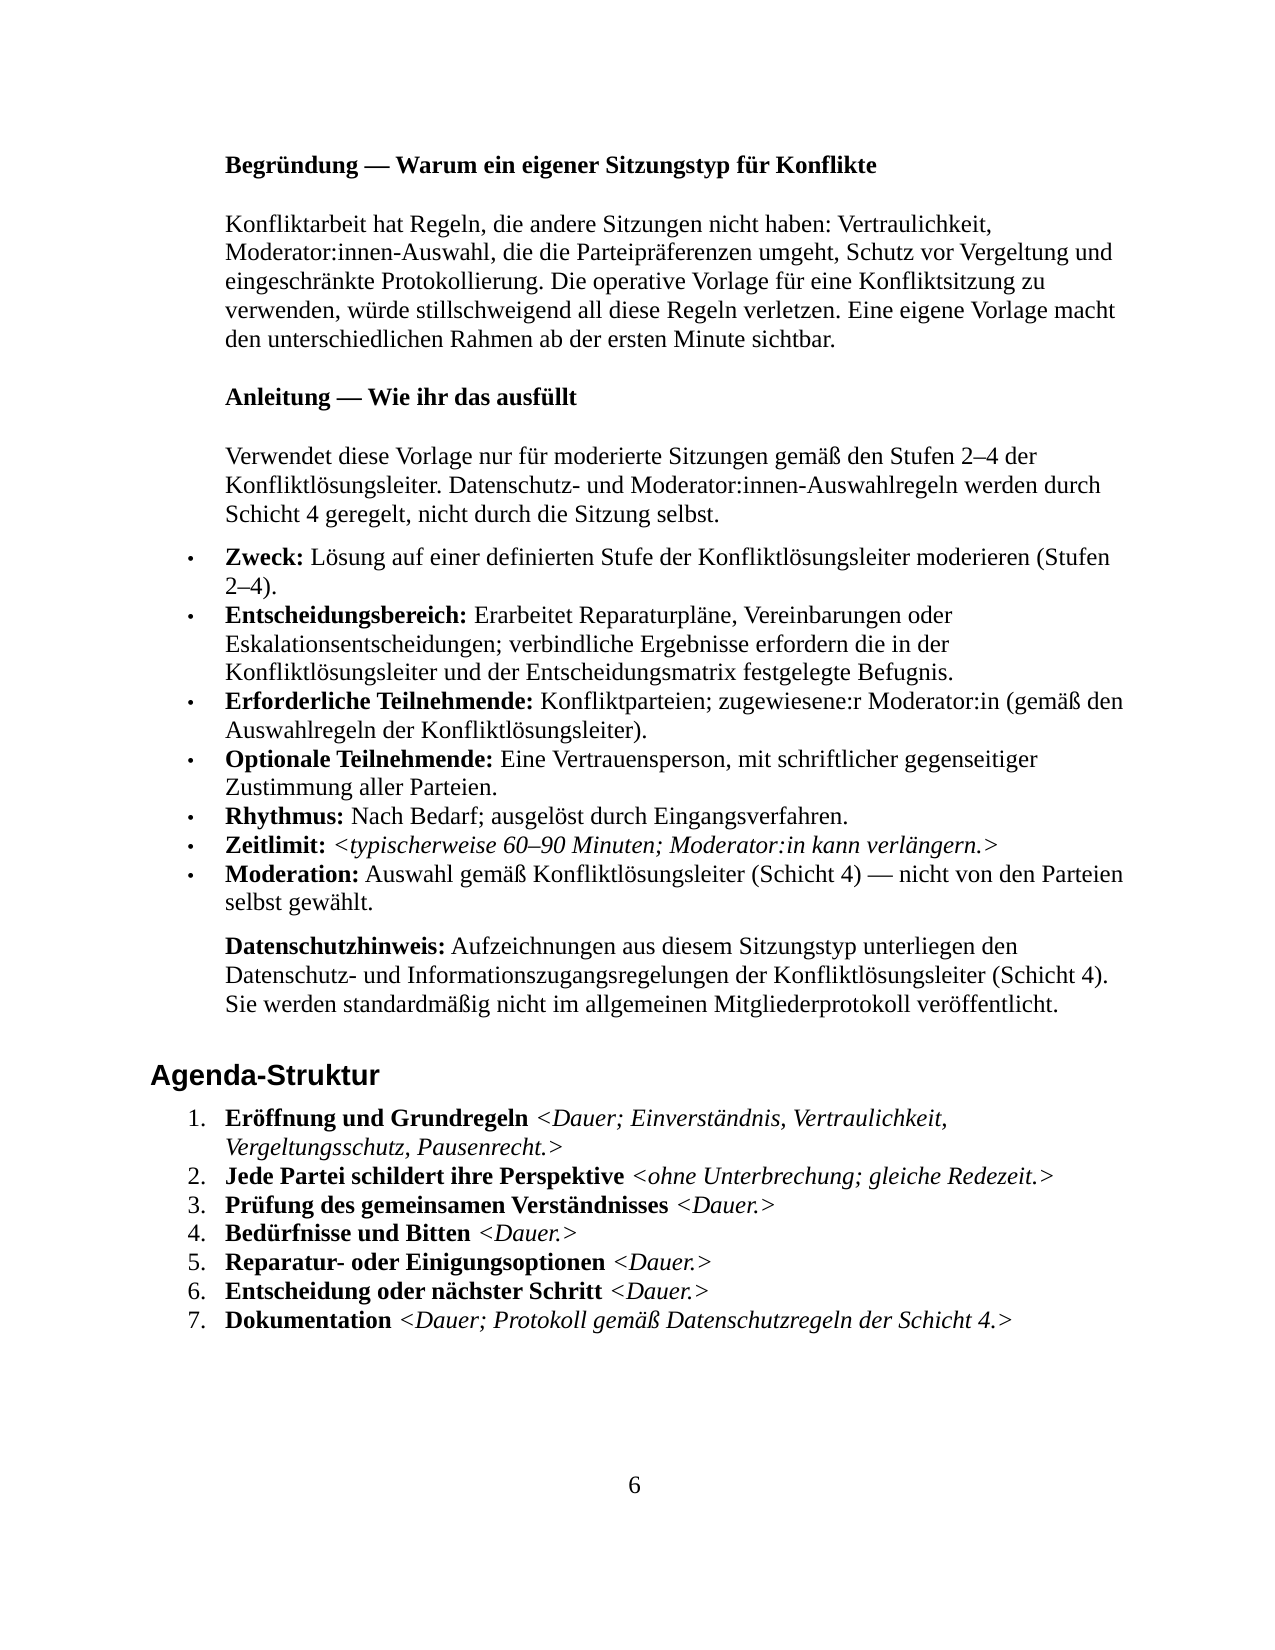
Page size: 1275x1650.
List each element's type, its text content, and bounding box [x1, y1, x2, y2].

list Zeitlimit: <typischerweise 60–90 Minuten; Moderator:in kann verlängern.> [187, 830, 1125, 859]
list Moderation: Auswahl gemäß Konfliktlösungsleiter (Schicht 4) — nicht von den Parteien selbst gewählt. [187, 859, 1125, 916]
list Prüfung des gemeinsamen Verständnisses <Dauer.> [187, 1190, 1125, 1218]
list Reparatur- oder Einigungsoptionen <Dauer.> [187, 1247, 1125, 1276]
list Erforderliche Teilnehmende: Konfliktparteien; zugewiesene:r Moderator:in (gemäß den Auswahlregeln der Konfliktlösungsleiter). [187, 686, 1125, 744]
list Entscheidung oder nächster Schritt <Dauer.> [187, 1276, 1125, 1305]
list Zweck: Lösung auf einer definierten Stufe der Konfliktlösungsleiter moderieren (Stufen 2–4). [187, 542, 1125, 600]
text Datenschutzhinweis: Aufzeichnungen aus diesem Sitzungstyp unterliegen den Datenschutz- und Informationszugangsregelungen der Konfliktlösungsleiter (Schicht 4). Sie werden standardmäßig nicht im allgemeinen Mitgliederprotokoll veröffentlicht. [225, 931, 1125, 1017]
list Dokumentation <Dauer; Protokoll gemäß Datenschutzregeln der Schicht 4.> [187, 1305, 1125, 1333]
list Optionale Teilnehmende: Eine Vertrauensperson, mit schriftlicher gegenseitiger Zustimmung aller Parteien. [187, 744, 1125, 801]
list Bedürfnisse und Bitten <Dauer.> [187, 1218, 1125, 1247]
text Verwendet diese Vorlage nur für moderierte Sitzungen gemäß den Stufen 2–4 der Konfliktlösungsleiter. Datenschutz- und Moderator:innen-Auswahlregeln werden durch Schicht 4 geregelt, nicht durch die Sitzung selbst. [225, 441, 1125, 527]
list Jede Partei schildert ihre Perspektive <ohne Unterbrechung; gleiche Redezeit.> [187, 1161, 1125, 1190]
text Anleitung — Wie ihr das ausfüllt [225, 382, 1125, 411]
list Entscheidungsbereich: Erarbeitet Reparaturpläne, Vereinbarungen oder Eskalationsentscheidungen; verbindliche Ergebnisse erfordern die in der Konfliktlösungsleiter und der Entscheidungsmatrix festgelegte Befugnis. [187, 600, 1125, 686]
text Begründung — Warum ein eigener Sitzungstyp für Konflikte [225, 150, 1125, 179]
text Konfliktarbeit hat Regeln, die andere Sitzungen nicht haben: Vertraulichkeit, Moderator:innen-Auswahl, die die Parteipräferenzen umgeht, Schutz vor Vergeltung und eingeschränkte Protokollierung. Die operative Vorlage für eine Konfliktsitzung zu verwenden, würde stillschweigend all diese Regeln verletzen. Eine eigene Vorlage macht den unterschiedlichen Rahmen ab der ersten Minute sichtbar. [225, 209, 1125, 352]
list Eröffnung und Grundregeln <Dauer; Einverständnis, Vertraulichkeit, Vergeltungsschutz, Pausenrecht.> [187, 1103, 1125, 1161]
subtitle Agenda-Struktur [150, 1057, 1125, 1091]
list Rhythmus: Nach Bedarf; ausgelöst durch Eingangsverfahren. [187, 801, 1125, 830]
